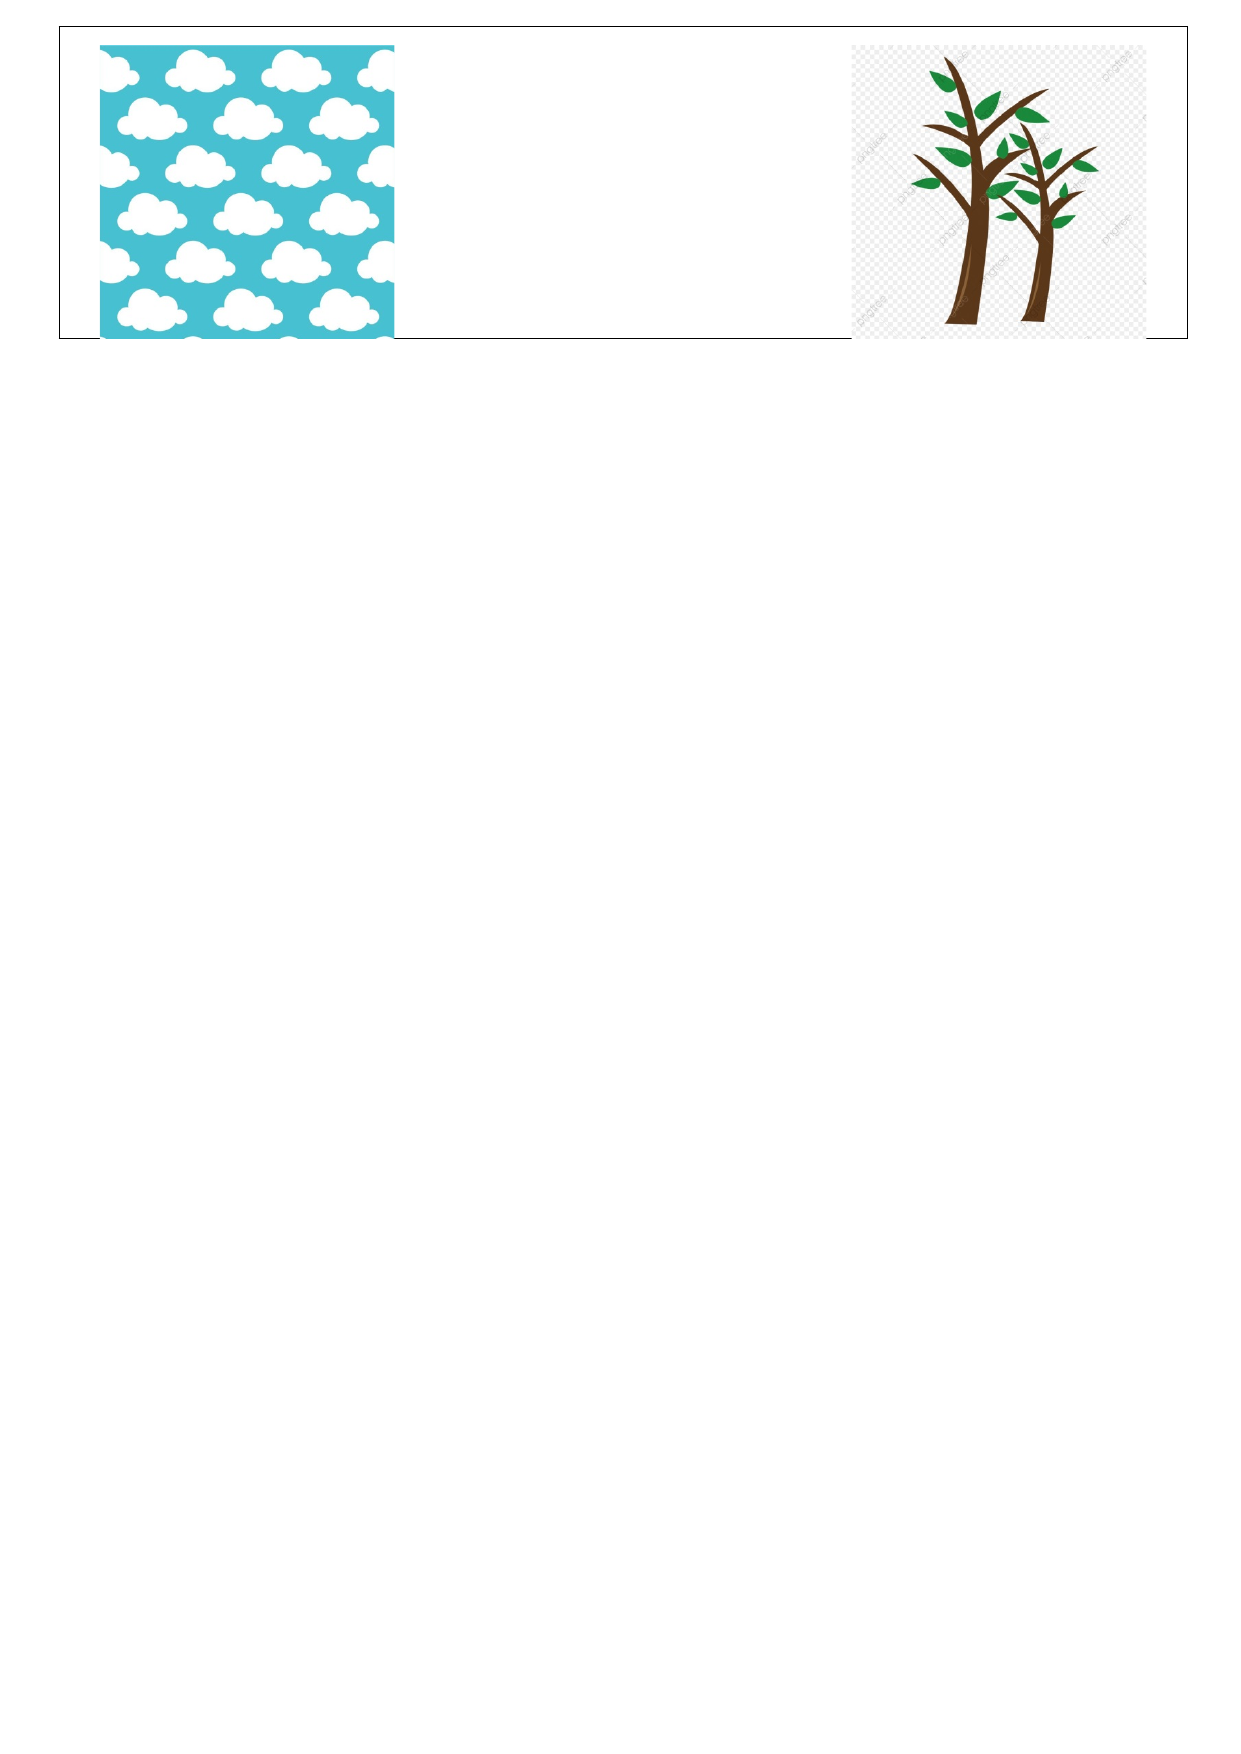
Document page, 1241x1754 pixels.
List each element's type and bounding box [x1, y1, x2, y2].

table_cell [60, 27, 435, 338]
table_cell [811, 27, 1187, 338]
table_cell [435, 27, 811, 338]
